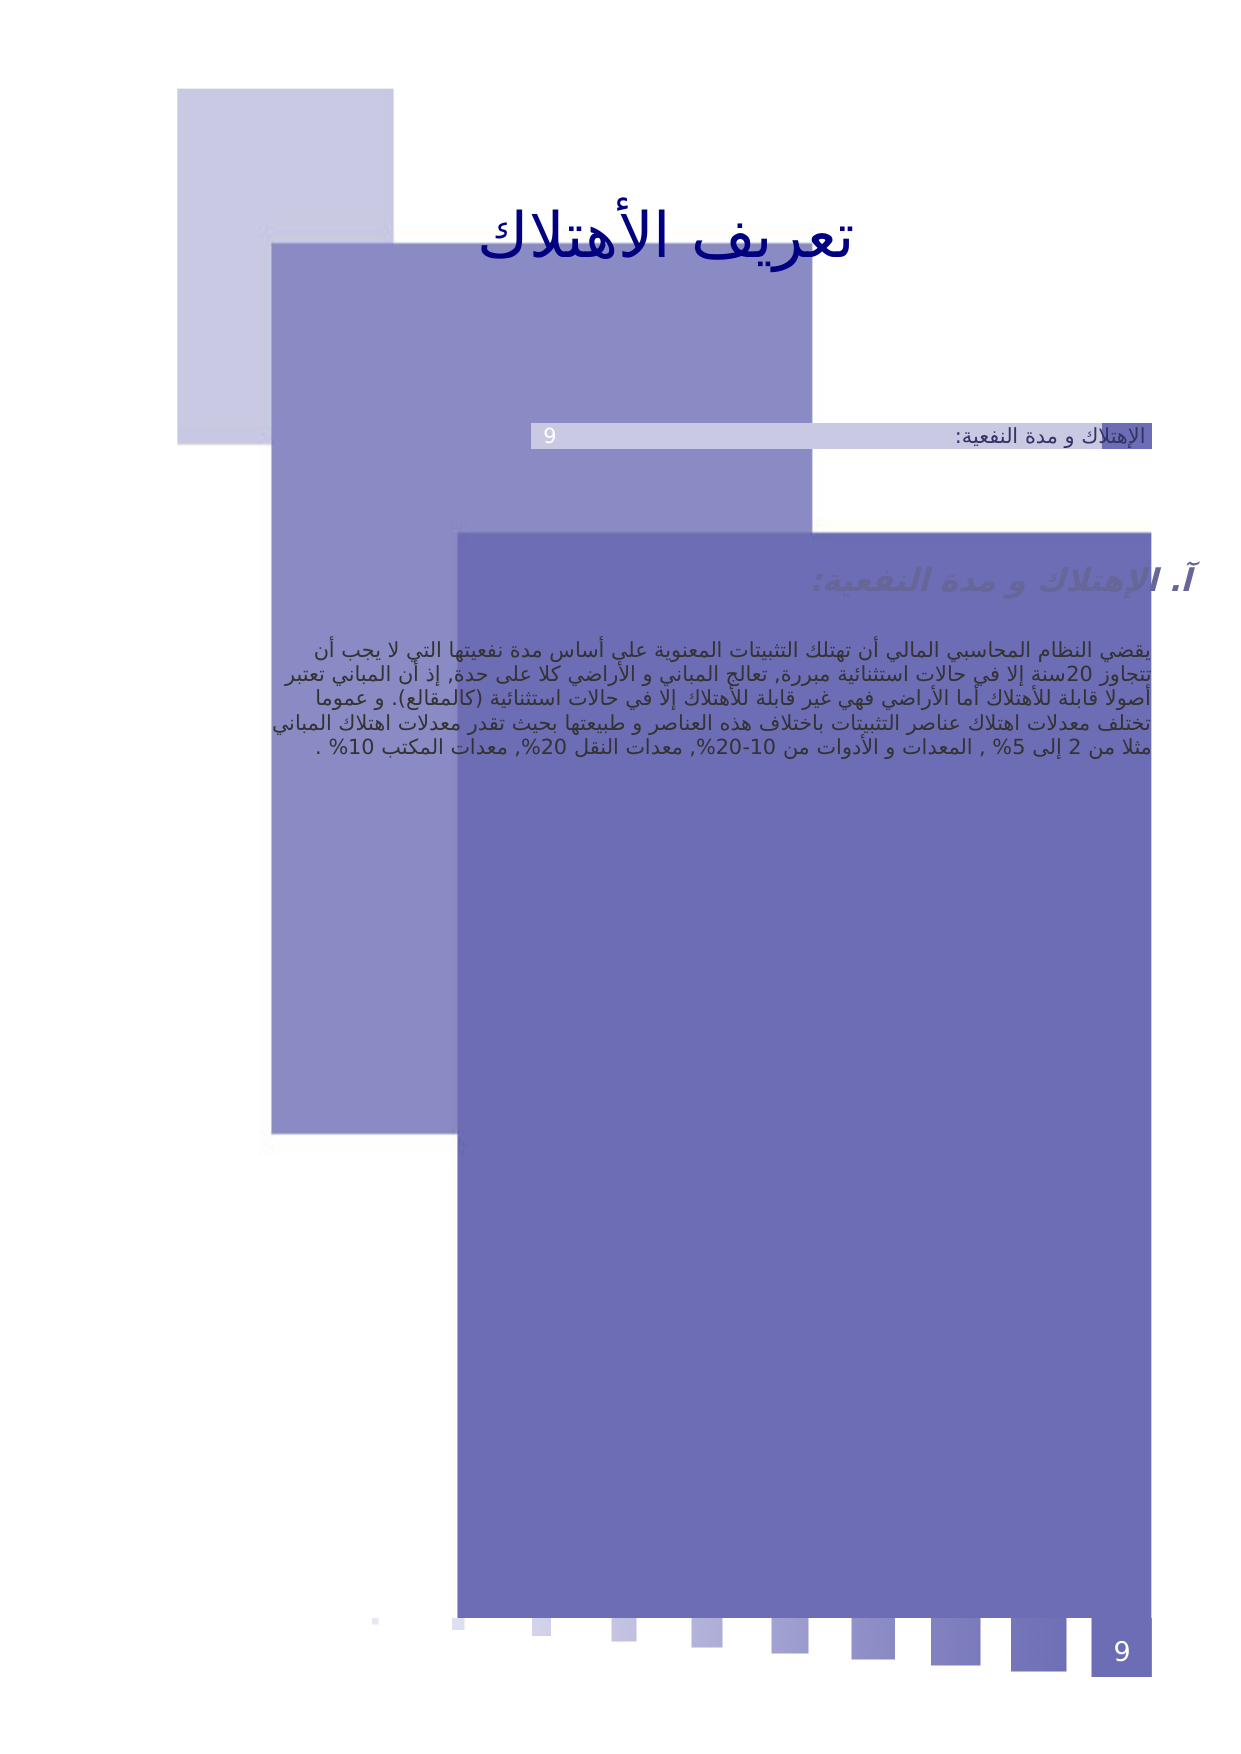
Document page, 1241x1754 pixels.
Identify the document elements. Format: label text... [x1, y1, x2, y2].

title I-تعريف الأهتلاك [213, 199, 856, 272]
title الإهتلاك و مدة النفعية: 9 [543, 424, 1146, 448]
text يقضي النظام المحاسبي المالي أن تهتلك التثبيتات المعنوية على أساس مدة نفعيتها التي لا يجب أن تتجاوز 20سنة إلا في حالات استثنائية مبررة, تعالج المباني و الأراضي كلا على حدة, إذ أن المباني تعتبر أصولا قابلة للأهتلاك أما الأراضي فهي غير قابلة للأهتلاك إلا في حالات استثنائية (كالمقالع). و عموما تختلف معدلات اهتلاك عناصر التثبيتات باختلاف هذه العناصر و طبيعتها بحيث تقدر معدلات اهتلاك المباني مثلا من 2 إلى 5% , المعدات و الأدوات من 10-20%, معدات النقل 20%, معدات المكتب 10% . [266, 638, 1152, 759]
picture [177, 88, 1152, 1677]
title الإهتلاك و مدة النفعية: [266, 562, 1211, 598]
text I [903, 227, 1104, 308]
